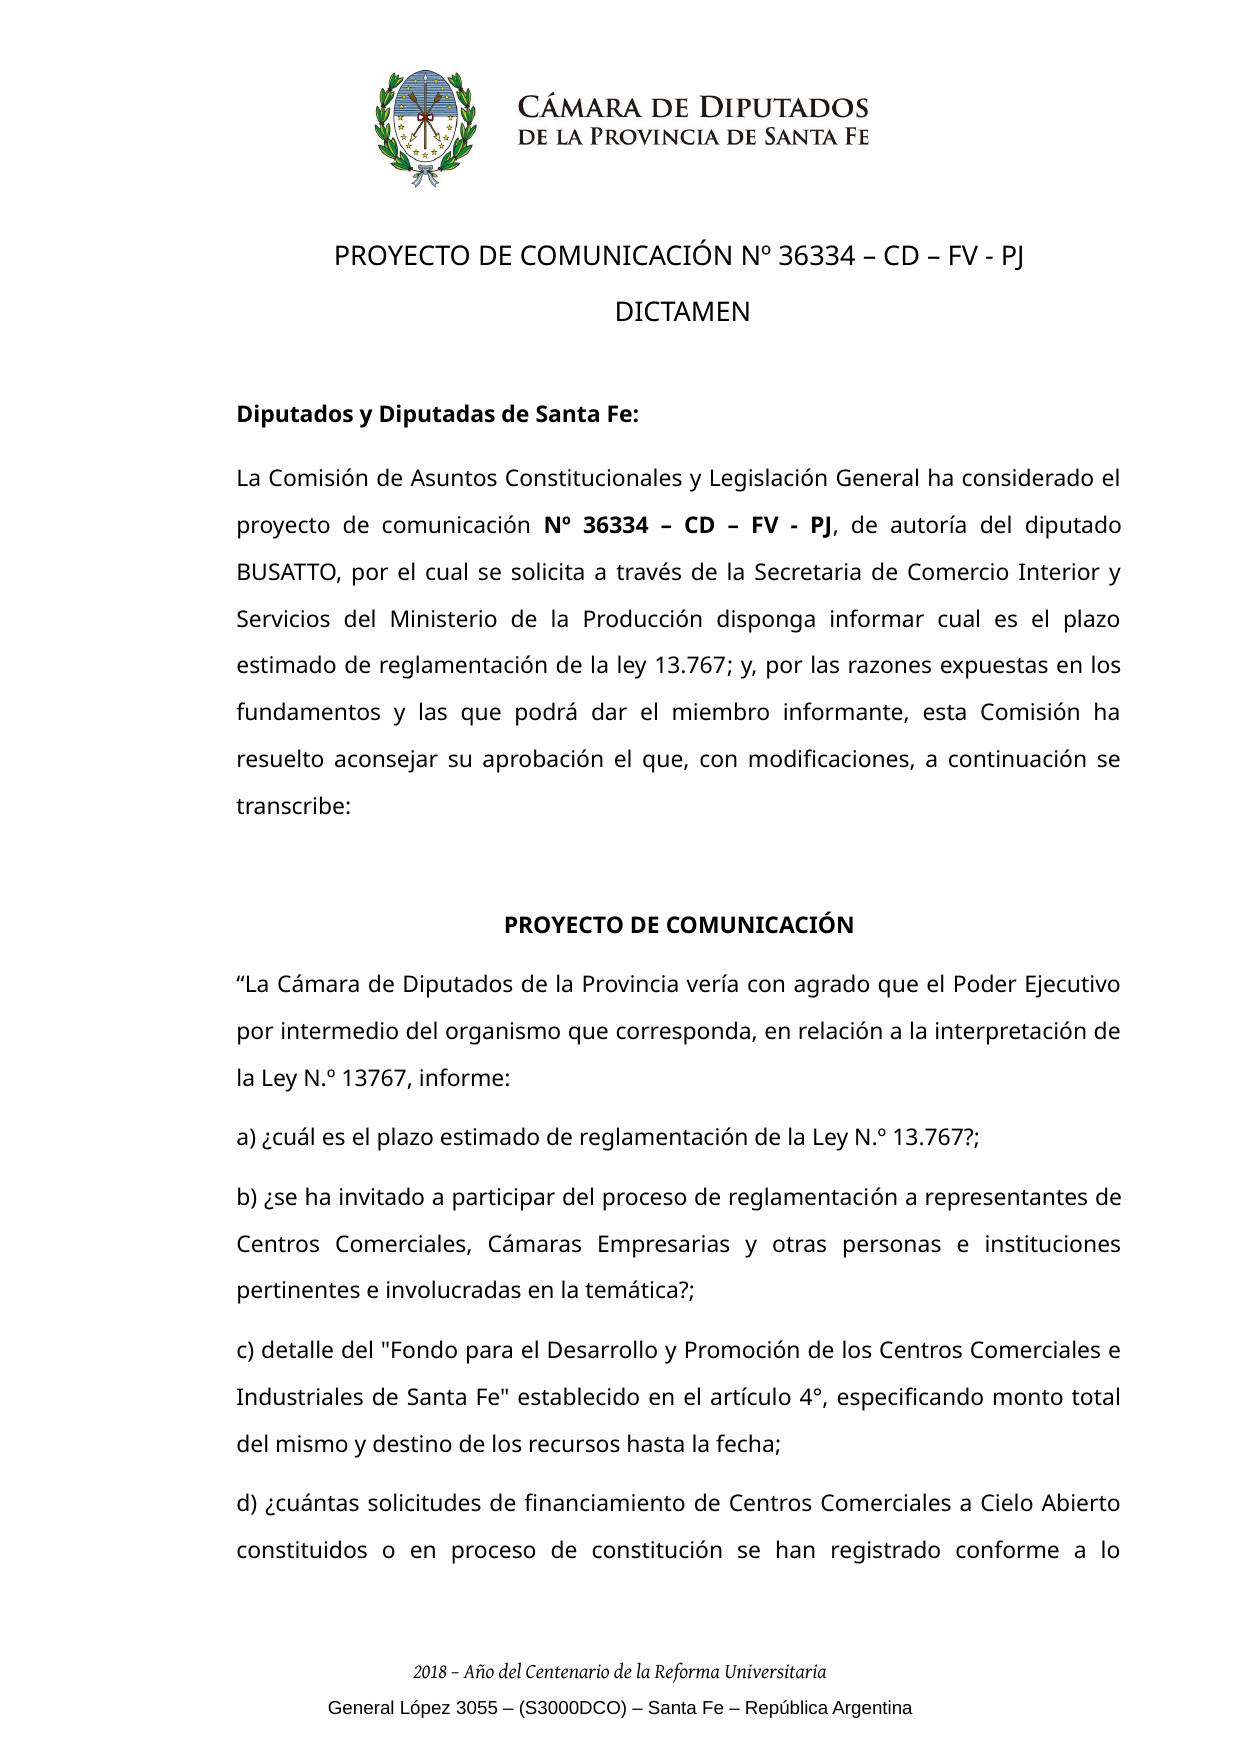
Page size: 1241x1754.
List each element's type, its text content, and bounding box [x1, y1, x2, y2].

text PROYECTO DE COMUNICACIÓN Nº 36334 – CD – FV - PJ [236, 236, 1122, 273]
picture [374, 70, 869, 192]
text a) ¿cuál es el plazo estimado de reglamentación de la Ley N.º 13.767?; [236, 1121, 1122, 1153]
text d) ¿cuántas solicitudes de financiamiento de Centros Comerciales a Cielo Abierto constituidos o en proceso de constitución se han registrado conforme a lo [236, 1487, 1122, 1565]
text c) detalle del "Fondo para el Desarrollo y Promoción de los Centros Comerciales e Industriales de Santa Fe" establecido en el artículo 4°, especificando monto total del mismo y destino de los recursos hasta la fecha; [236, 1334, 1122, 1459]
text b) ¿se ha invitado a participar del proceso de reglamentación a representantes de Centros Comerciales, Cámaras Empresarias y otras personas e instituciones pertinentes e involucradas en la temática?; [236, 1181, 1122, 1306]
text Diputados y Diputadas de Santa Fe: [236, 398, 1122, 430]
text DICTAMEN [236, 292, 1122, 329]
text “La Cámara de Diputados de la Provincia vería con agrado que el Poder Ejecutivo por intermedio del organismo que corresponda, en relación a la interpretación de la Ley N.º 13767, informe: [236, 968, 1122, 1093]
text PROYECTO DE COMUNICACIÓN [236, 909, 1122, 940]
text La Comisión de Asuntos Constitucionales y Legislación General ha considerado el proyecto de comunicación Nº 36334 – CD – FV - PJ, de autoría del diputado BUSATTO, por el cual se solicita a través de la Secretaria de Comercio Interior y Servicios del Ministerio de la Producción disponga informar cual es el plazo estimado de reglamentación de la ley 13.767; y, por las razones expuestas en los fundamentos y las que podrá dar el miembro informante, esta Comisión ha resuelto aconsejar su aprobación el que, con modificaciones, a continuación se transcribe: [236, 462, 1122, 821]
